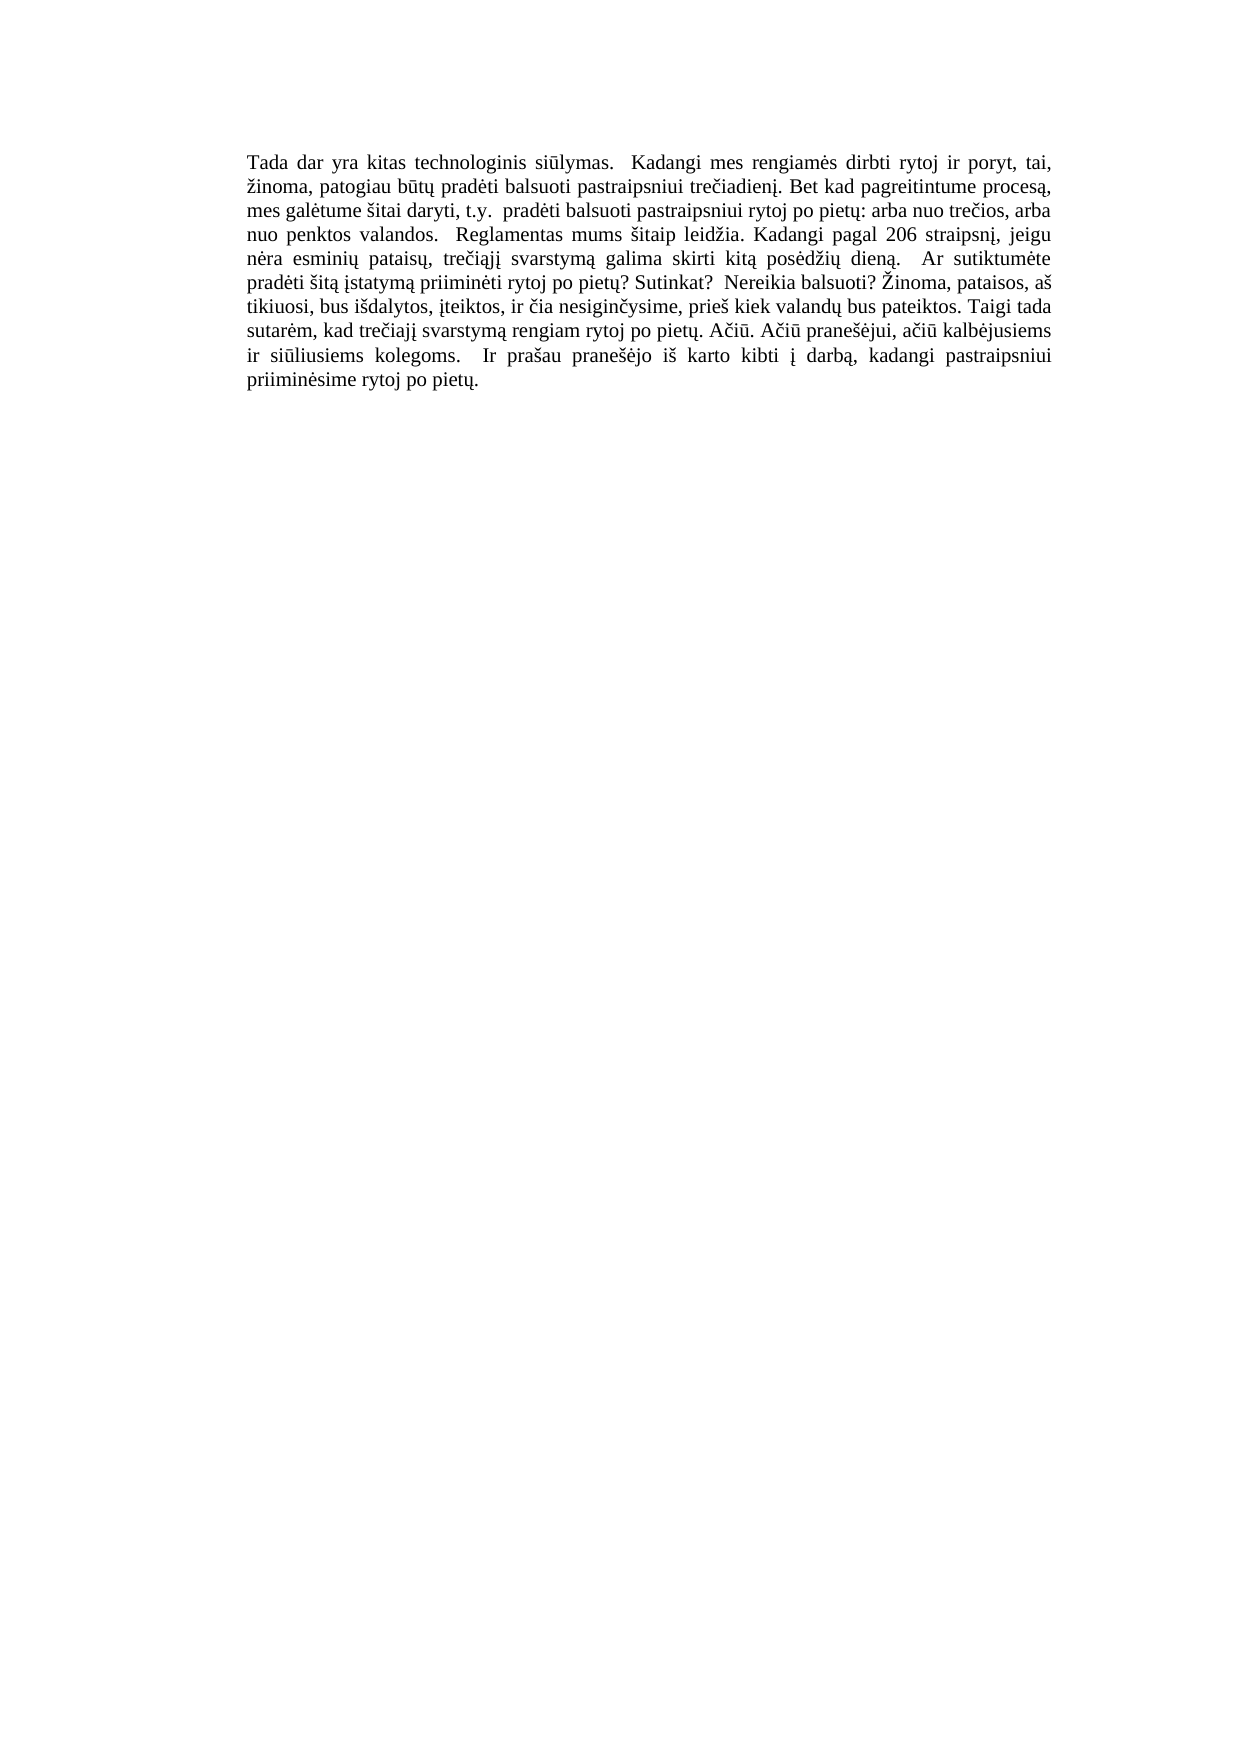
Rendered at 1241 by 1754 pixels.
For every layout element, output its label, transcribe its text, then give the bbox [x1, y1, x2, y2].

text Tada dar yra kitas technologinis siūlymas. Kadangi mes rengiamės dirbti rytoj ir poryt, tai, žinoma, patogiau būtų pradėti balsuoti pastraipsniui trečiadienį. Bet kad pagreitintume procesą, mes galėtume šitai daryti, t.y. pradėti balsuoti pastraipsniui rytoj po pietų: arba nuo trečios, arba nuo penktos valandos. Reglamentas mums šitaip leidžia. Kadangi pagal 206 straipsnį, jeigu nėra esminių pataisų, trečiąjį svarstymą galima skirti kitą posėdžių dieną. Ar sutiktumėte pradėti šitą įstatymą priiminėti rytoj po pietų? Sutinkat? Nereikia balsuoti? Žinoma, pataisos, aš tikiuosi, bus išdalytos, įteiktos, ir čia nesiginčysime, prieš kiek valandų bus pateiktos. Taigi tada sutarėm, kad trečiajį svarstymą rengiam rytoj po pietų. Ačiū. Ačiū pranešėjui, ačiū kalbėjusiems ir siūliusiems kolegoms. Ir prašau pranešėjo iš karto kibti į darbą, kadangi pastraipsniui priiminėsime rytoj po pietų. [247, 150, 1053, 391]
